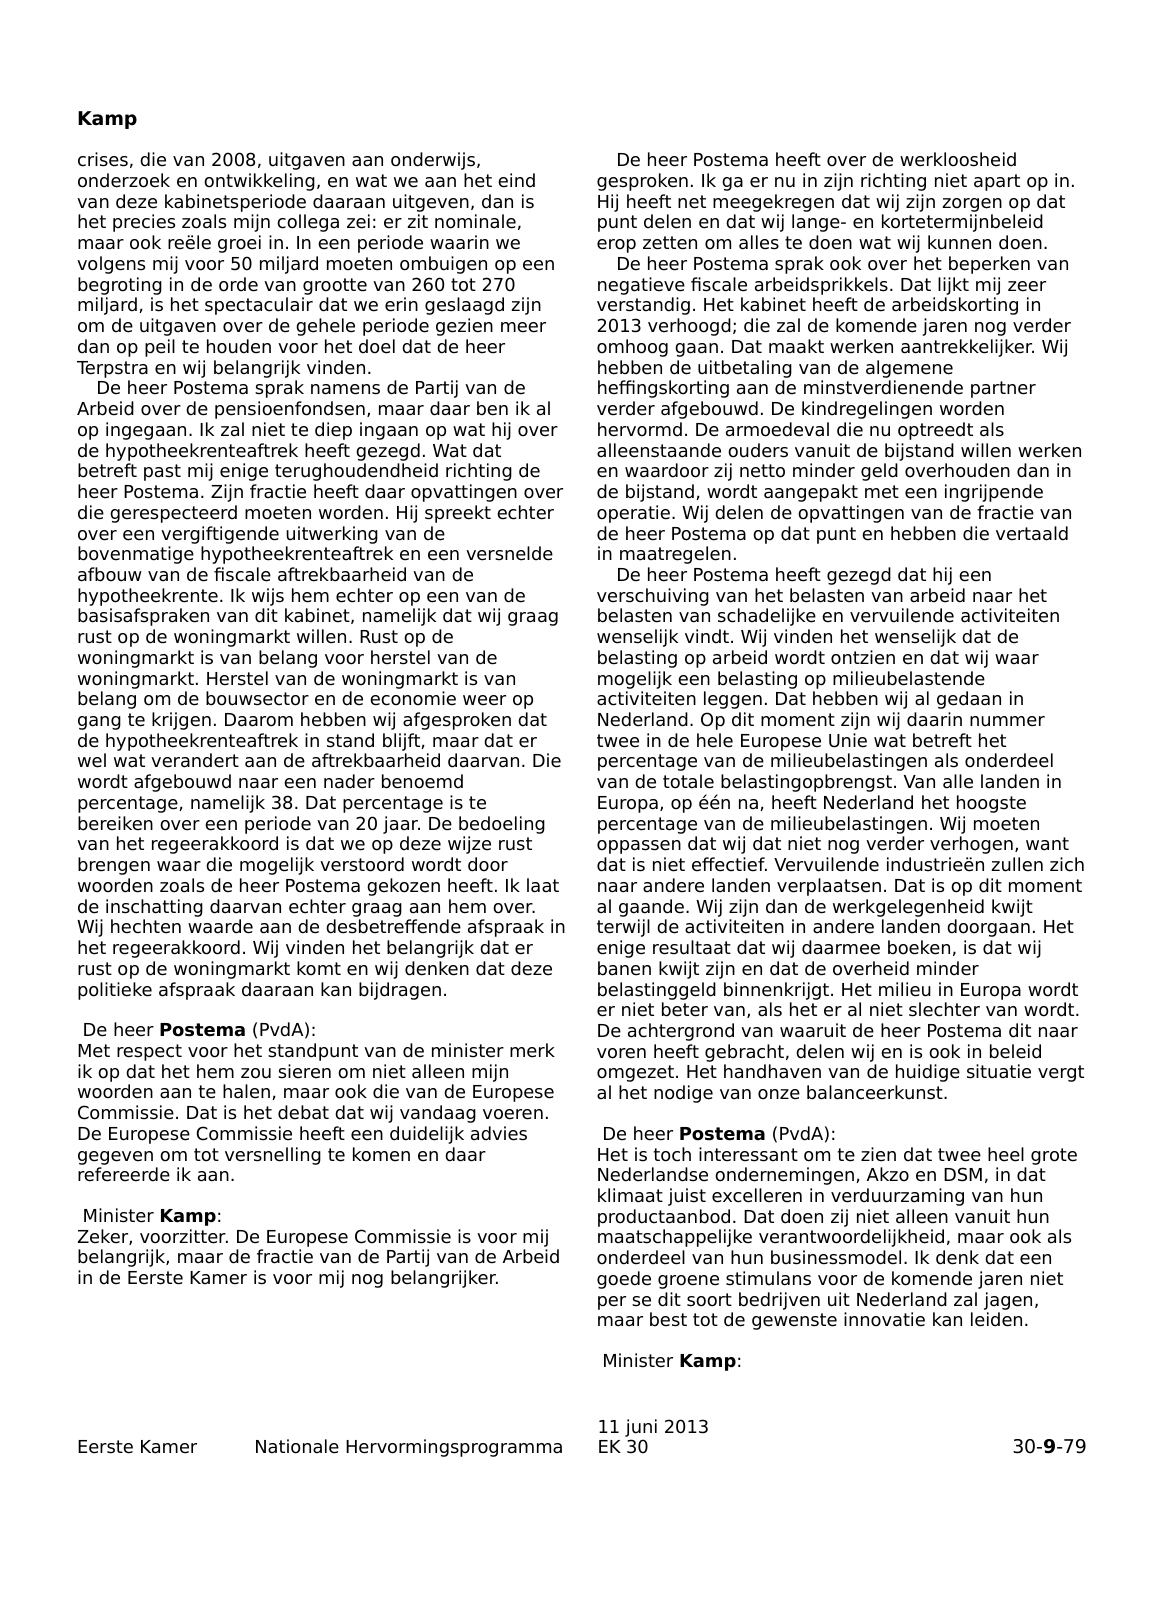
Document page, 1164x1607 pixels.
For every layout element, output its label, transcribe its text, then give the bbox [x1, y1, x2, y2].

text Minister Kamp: [596, 1351, 1087, 1372]
text De heer Postema heeft over de werkloosheid gesproken. Ik ga er nu in zijn richting niet apart op in. Hij heeft net meegekregen dat wij zijn zorgen op dat punt delen en dat wij lange- en kortetermijnbeleid erop zetten om alles te doen wat wij kunnen doen. [596, 150, 1087, 254]
text De heer Postema (PvdA): [596, 1124, 1087, 1144]
text Het is toch interessant om te zien dat twee heel grote Nederlandse ondernemingen, Akzo en DSM, in dat klimaat juist excelleren in verduurzaming van hun productaanbod. Dat doen zij niet alleen vanuit hun maatschappelijke verantwoordelijkheid, maar ook als onderdeel van hun businessmodel. Ik denk dat een goede groene stimulans voor de komende jaren niet per se dit soort bedrijven uit Nederland zal jagen, maar best tot de gewenste innovatie kan leiden. [596, 1144, 1087, 1331]
text De heer Postema sprak ook over het beperken van negatieve fiscale arbeidsprikkels. Dat lijkt mij zeer verstandig. Het kabinet heeft de arbeidskorting in 2013 verhoogd; die zal de komende jaren nog verder omhoog gaan. Dat maakt werken aantrekkelijker. Wij hebben de uitbetaling van de algemene heffingskorting aan de minstverdienende partner verder afgebouwd. De kindregelingen worden hervormd. De armoedeval die nu optreedt als alleenstaande ouders vanuit de bijstand willen werken en waardoor zij netto minder geld overhouden dan in de bijstand, wordt aangepakt met een ingrijpende operatie. Wij delen de opvattingen van de fractie van de heer Postema op dat punt en hebben die vertaald in maatregelen. [596, 254, 1087, 565]
text De heer Postema sprak namens de Partij van de Arbeid over de pensioenfondsen, maar daar ben ik al op ingegaan. Ik zal niet te diep ingaan op wat hij over de hypotheekrenteaftrek heeft gezegd. Wat dat betreft past mij enige terughoudendheid richting de heer Postema. Zijn fractie heeft daar opvattingen over die gerespecteerd moeten worden. Hij spreekt echter over een vergiftigende uitwerking van de bovenmatige hypotheekrenteaftrek en een versnelde afbouw van de fiscale aftrekbaarheid van de hypotheekrente. Ik wijs hem echter op een van de basisafspraken van dit kabinet, namelijk dat wij graag rust op de woningmarkt willen. Rust op de woningmarkt is van belang voor herstel van de woningmarkt. Herstel van de woningmarkt is van belang om de bouwsector en de economie weer op gang te krijgen. Daarom hebben wij afgesproken dat de hypotheekrenteaftrek in stand blijft, maar dat er wel wat verandert aan de aftrekbaarheid daarvan. Die wordt afgebouwd naar een nader benoemd percentage, namelijk 38. Dat percentage is te bereiken over een periode van 20 jaar. De bedoeling van het regeerakkoord is dat we op deze wijze rust brengen waar die mogelijk verstoord wordt door woorden zoals de heer Postema gekozen heeft. Ik laat de inschatting daarvan echter graag aan hem over. Wij hechten waarde aan de desbetreffende afspraak in het regeerakkoord. Wij vinden het belangrijk dat er rust op de woningmarkt komt en wij denken dat deze politieke afspraak daaraan kan bijdragen. [77, 378, 567, 1000]
text Zeker, voorzitter. De Europese Commissie is voor mij belangrijk, maar de fractie van de Partij van de Arbeid in de Eerste Kamer is voor mij nog belangrijker. [77, 1227, 567, 1289]
text De heer Postema (PvdA): [77, 1020, 567, 1041]
text Minister Kamp: [77, 1206, 567, 1227]
text Met respect voor het standpunt van de minister merk ik op dat het hem zou sieren om niet alleen mijn woorden aan te halen, maar ook die van de Europese Commissie. Dat is het debat dat wij vandaag voeren. De Europese Commissie heeft een duidelijk advies gegeven om tot versnelling te komen en daar refereerde ik aan. [77, 1041, 567, 1186]
text De heer Postema heeft gezegd dat hij een verschuiving van het belasten van arbeid naar het belasten van schadelijke en vervuilende activiteiten wenselijk vindt. Wij vinden het wenselijk dat de belasting op arbeid wordt ontzien en dat wij waar mogelijk een belasting op milieubelastende activiteiten leggen. Dat hebben wij al gedaan in Nederland. Op dit moment zijn wij daarin nummer twee in de hele Europese Unie wat betreft het percentage van de milieubelastingen als onderdeel van de totale belastingopbrengst. Van alle landen in Europa, op één na, heeft Nederland het hoogste percentage van de milieubelastingen. Wij moeten oppassen dat wij dat niet nog verder verhogen, want dat is niet effectief. Vervuilende industrieën zullen zich naar andere landen verplaatsen. Dat is op dit moment al gaande. Wij zijn dan de werkgelegenheid kwijt terwijl de activiteiten in andere landen doorgaan. Het enige resultaat dat wij daarmee boeken, is dat wij banen kwijt zijn en dat de overheid minder belastinggeld binnenkrijgt. Het milieu in Europa wordt er niet beter van, als het er al niet slechter van wordt. De achtergrond van waaruit de heer Postema dit naar voren heeft gebracht, delen wij en is ook in beleid omgezet. Het handhaven van de huidige situatie vergt al het nodige van onze balanceerkunst. [596, 565, 1087, 1104]
text crises, die van 2008, uitgaven aan onderwijs, onderzoek en ontwikkeling, en wat we aan het eind van deze kabinetsperiode daaraan uitgeven, dan is het precies zoals mijn collega zei: er zit nominale, maar ook reële groei in. In een periode waarin we volgens mij voor 50 miljard moeten ombuigen op een begroting in de orde van grootte van 260 tot 270 miljard, is het spectaculair dat we erin geslaagd zijn om de uitgaven over de gehele periode gezien meer dan op peil te houden voor het doel dat de heer Terpstra en wij belangrijk vinden. [77, 150, 567, 378]
